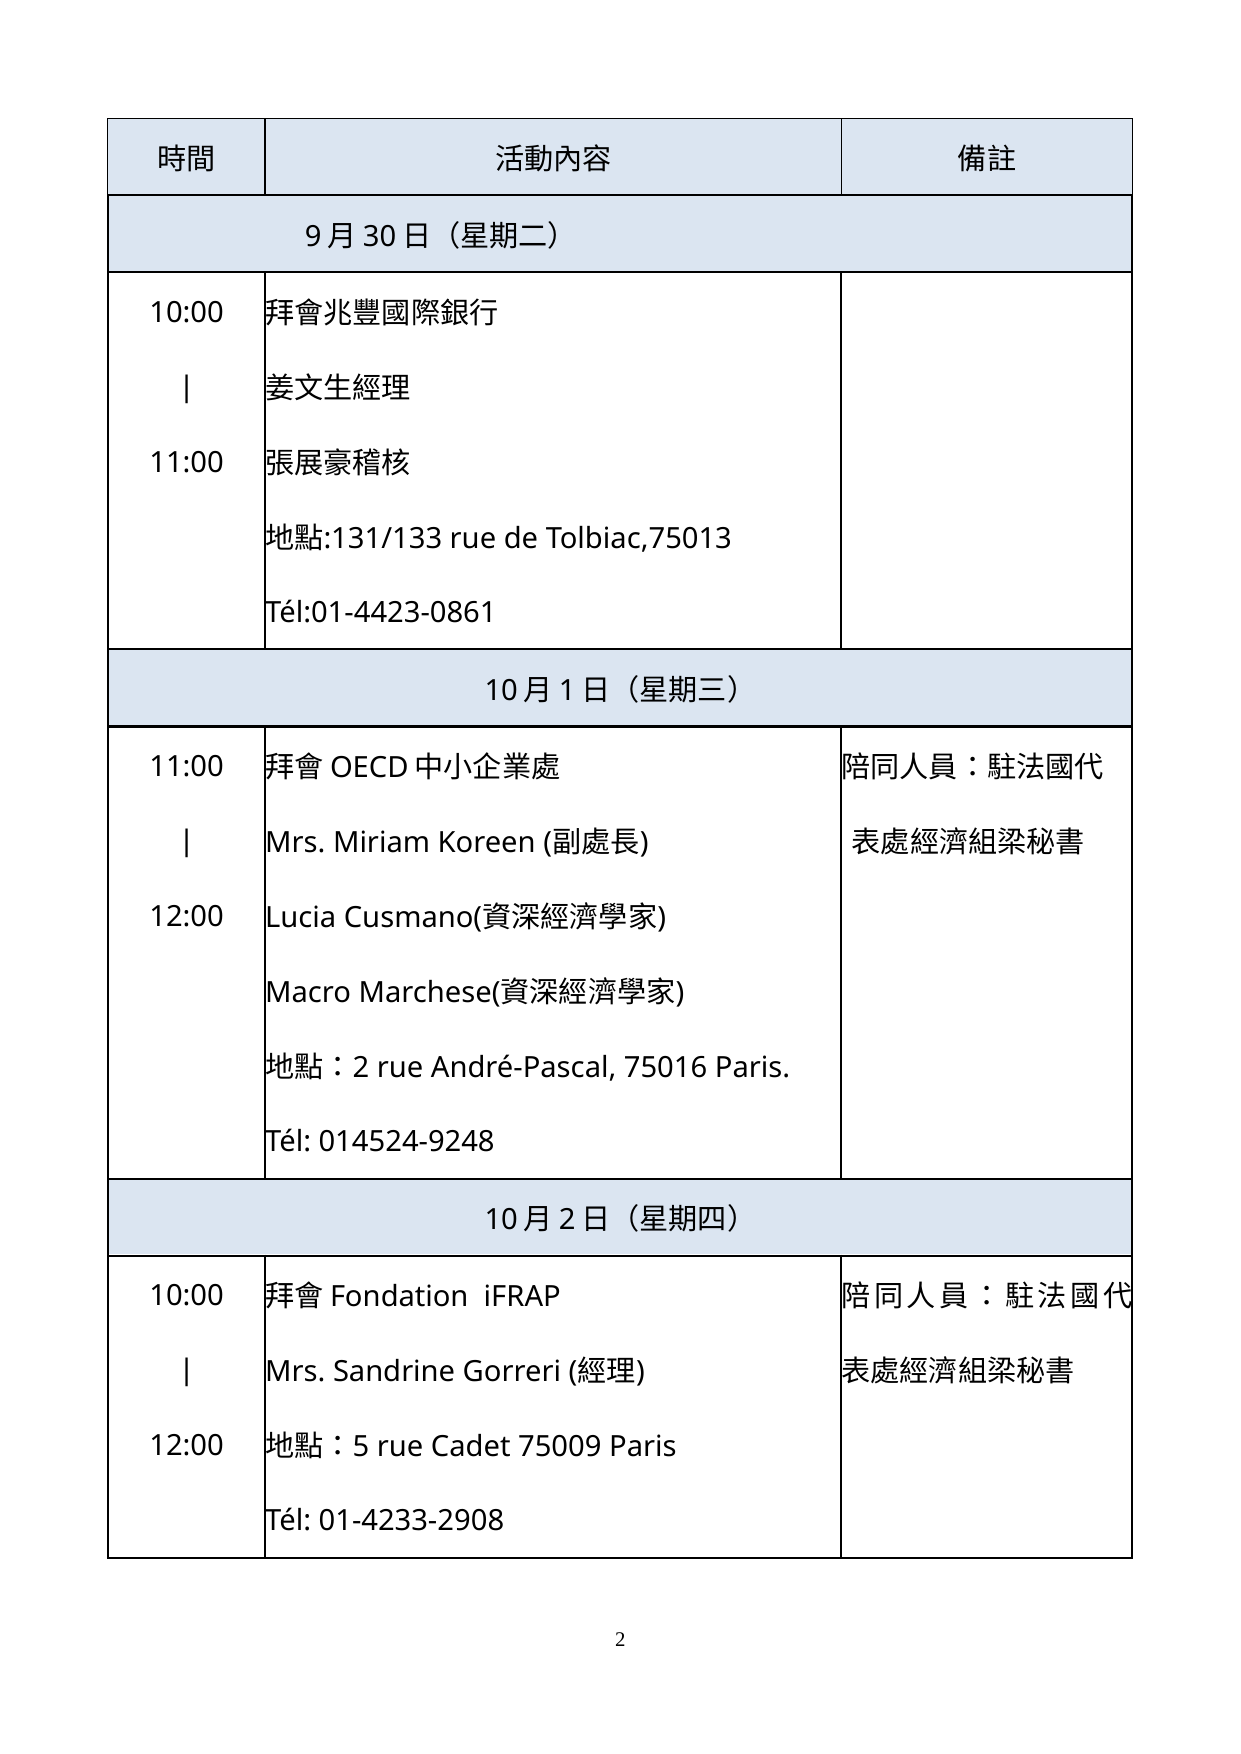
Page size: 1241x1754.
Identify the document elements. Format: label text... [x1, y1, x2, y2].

table_header 備註 [842, 119, 1132, 194]
table_header 時間 [108, 119, 264, 194]
table_cell 陪同人員：駐法國代表處經濟組梁秘書 [842, 1257, 1131, 1557]
table_header 活動內容 [266, 119, 841, 194]
table_cell [842, 273, 1131, 648]
table_cell 拜會 Fondation iFRAP Mrs. Sandrine Gorreri (經理) 地點：5 rue Cadet 75009 Paris Tél: 01-4233-2908 [266, 1257, 840, 1557]
table_cell 10月1日（星期三） [109, 650, 1131, 725]
table_cell 陪同人員：駐法國代表處經濟組梁秘書 [842, 728, 1131, 1177]
table_cell 10月2日（星期四） [109, 1180, 1131, 1254]
table_cell 10:00 ∣ 11:00 [109, 273, 264, 648]
table_cell 9月30日（星期二） [109, 196, 1131, 271]
table_cell 拜會兆豐國際銀行 姜文生經理 張展豪稽核 地點:131/133 rue de Tolbiac,75013 Tél:01-4423-0861 [266, 273, 840, 648]
table_cell 10:00 ∣ 12:00 [109, 1257, 264, 1557]
table_cell 拜會 OECD中小企業處 Mrs. Miriam Koreen (副處長) Lucia Cusmano(資深經濟學家) Macro Marchese(資深經濟學家) 地點：2 rue André-Pascal, 75016 Paris. Tél: 014524-9248 [266, 728, 840, 1177]
table_cell 11:00 ∣ 12:00 [109, 728, 264, 1177]
